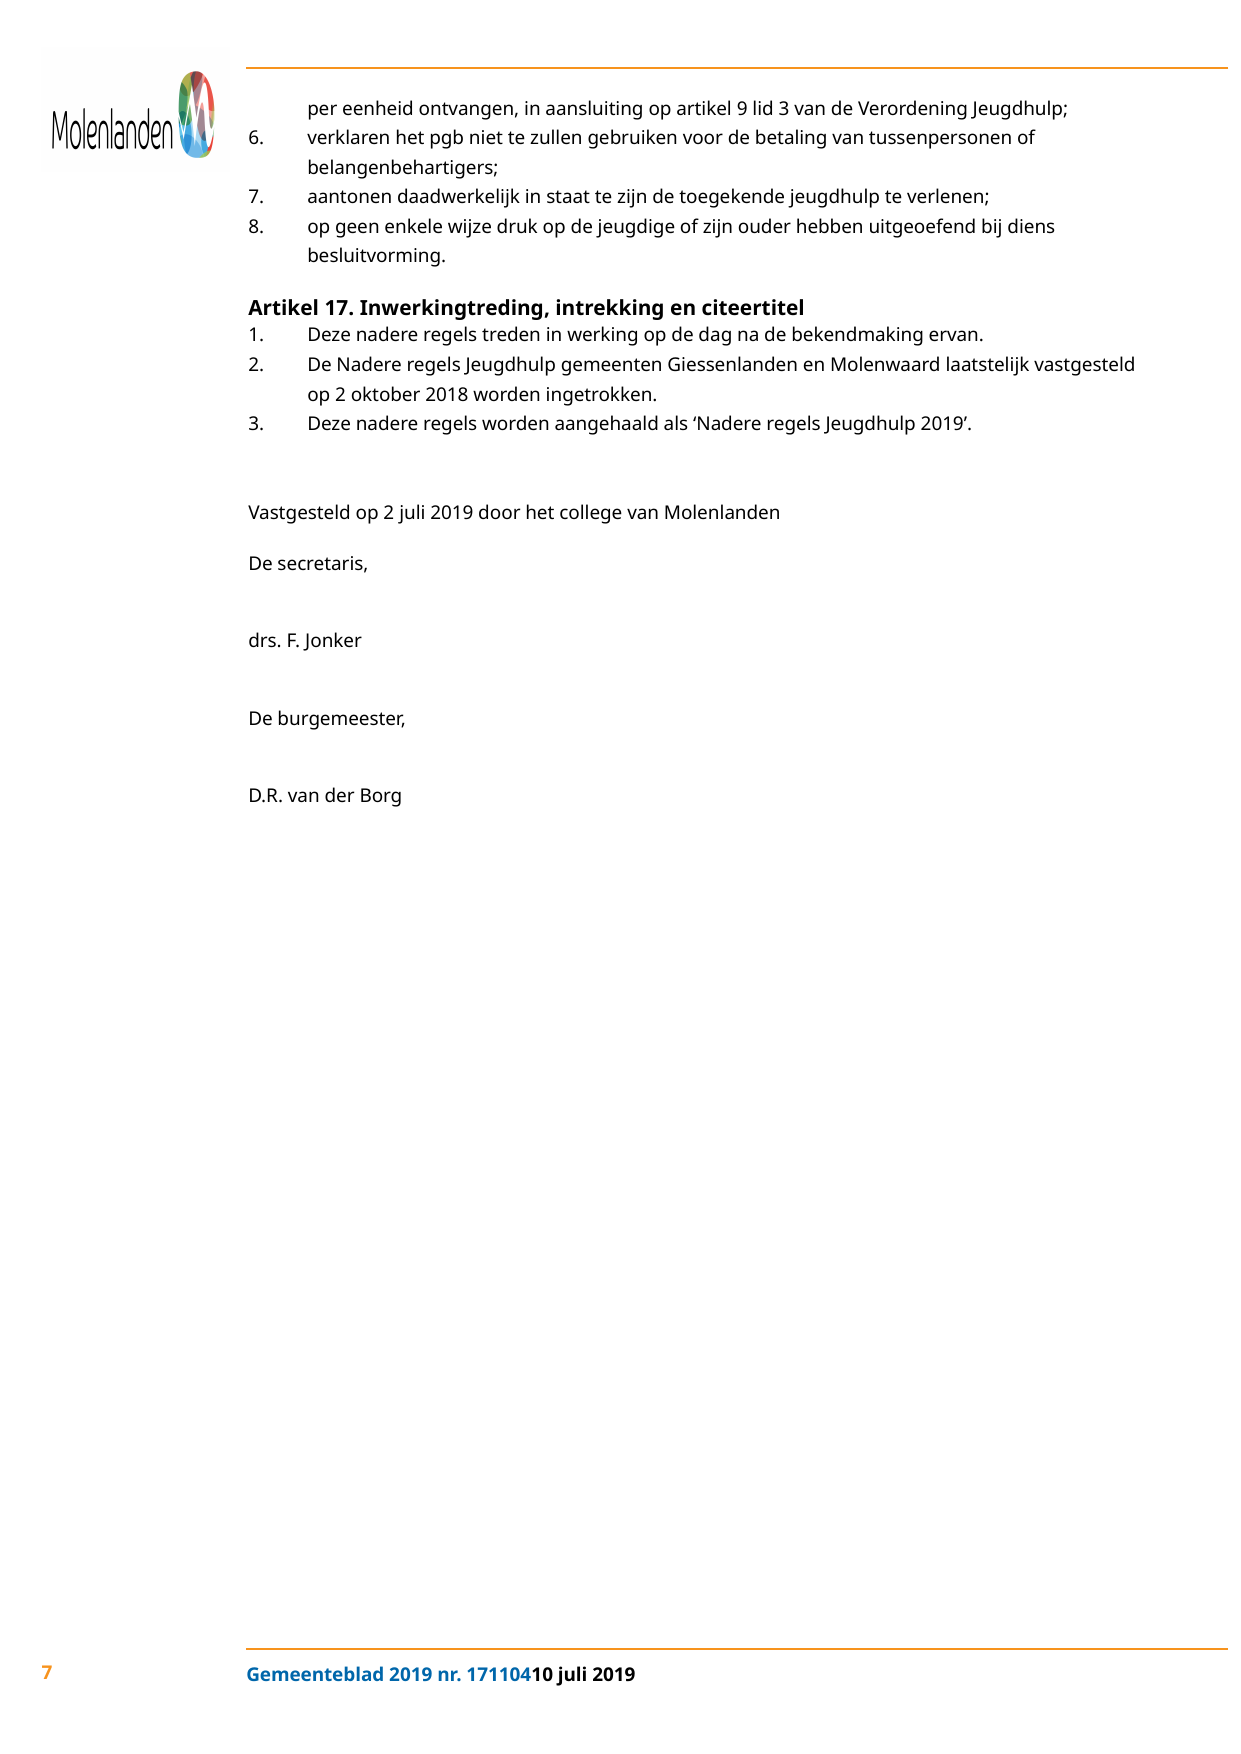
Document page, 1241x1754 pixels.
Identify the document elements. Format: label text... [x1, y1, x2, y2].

text Vastgesteld op 2 juli 2019 door het college van Molenlanden [248, 499, 1152, 525]
list De Nadere regels Jeugdhulp gemeenten Giessenlanden en Molenwaard laatstelijk vastgesteld op 2 oktober 2018 worden ingetrokken. [248, 351, 1152, 406]
list Deze nadere regels worden aangehaald als ‘Nadere regels Jeugdhulp 2019’. [248, 410, 1152, 436]
text Artikel 17. Inwerkingtreding, intrekking en citeertitel [248, 293, 1152, 322]
list op geen enkele wijze druk op de jeugdige of zijn ouder hebben uitgeoefend bij diens besluitvorming. [248, 213, 1152, 268]
picture [41, 47, 231, 172]
text De secretaris, [248, 551, 1152, 576]
list aantonen daadwerkelijk in staat te zijn de toegekende jeugdhulp te verlenen; [248, 183, 1152, 209]
list Deze nadere regels treden in werking op de dag na de bekendmaking ervan. [248, 322, 1152, 347]
list verklaren het pgb niet te zullen gebruiken voor de betaling van tussenpersonen of belangenbehartigers; [248, 124, 1152, 180]
list per eenheid ontvangen, in aansluiting op artikel 9 lid 3 van de Verordening Jeugdhulp; [248, 95, 1152, 121]
text D.R. van der Borg [248, 782, 1152, 808]
text De burgemeester, [248, 705, 1152, 731]
text drs. F. Jonker [248, 628, 1152, 653]
